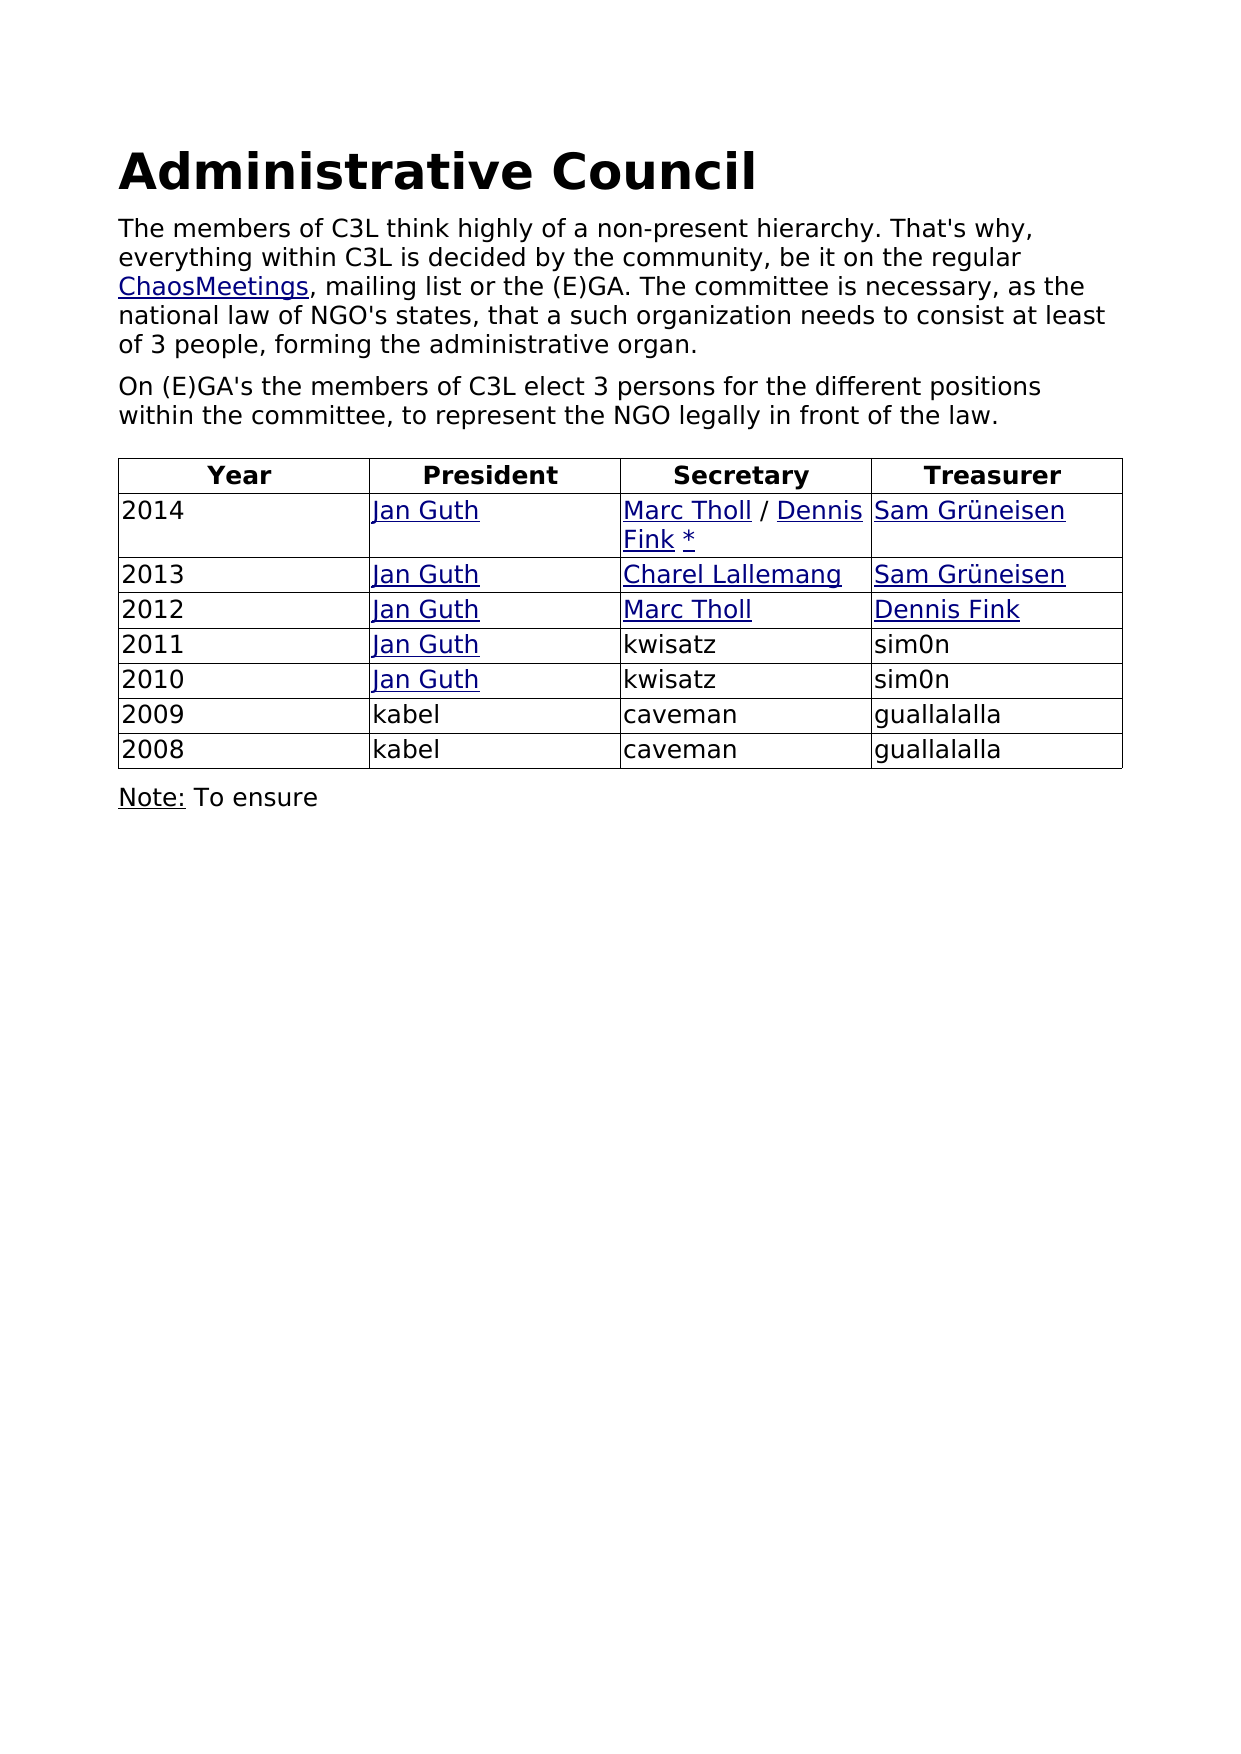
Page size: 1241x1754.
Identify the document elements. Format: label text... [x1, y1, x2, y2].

table_cell Marc Tholl / Dennis Fink * [621, 494, 871, 557]
table_header Secretary [621, 459, 871, 493]
table_cell Jan Guth [370, 664, 620, 698]
table_cell guallalalla [872, 734, 1122, 768]
table_cell kwisatz [621, 629, 871, 662]
table_cell Jan Guth [370, 494, 620, 557]
subtitle Administrative Council [118, 143, 1122, 201]
table_cell Jan Guth [370, 558, 620, 592]
table_header Year [119, 459, 369, 493]
table_cell kabel [370, 699, 620, 733]
table_cell 2011 [119, 629, 369, 662]
table_cell Jan Guth [370, 629, 620, 662]
table_cell caveman [621, 699, 871, 733]
table_cell guallalalla [872, 699, 1122, 733]
table_cell kabel [370, 734, 620, 768]
table_cell Charel Lallemang [621, 558, 871, 592]
table_cell Dennis Fink [872, 593, 1122, 627]
table_cell 2013 [119, 558, 369, 592]
table_cell Sam Grüneisen [872, 558, 1122, 592]
table_cell 2010 [119, 664, 369, 698]
text Note: To ensure [118, 783, 1122, 812]
table_cell sim0n [872, 629, 1122, 662]
table_cell 2008 [119, 734, 369, 768]
text On (E)GA's the members of C3L elect 3 persons for the different positions within the committee, to represent the NGO legally in front of the law. [118, 372, 1122, 431]
table_cell kwisatz [621, 664, 871, 698]
table_cell Jan Guth [370, 593, 620, 627]
table_header Treasurer [872, 459, 1122, 493]
table_cell Sam Grüneisen [872, 494, 1122, 557]
table_cell Marc Tholl [621, 593, 871, 627]
table_cell caveman [621, 734, 871, 768]
table_cell sim0n [872, 664, 1122, 698]
table_cell 2009 [119, 699, 369, 733]
table_cell 2014 [119, 494, 369, 557]
table_cell 2012 [119, 593, 369, 627]
table_header President [370, 459, 620, 493]
text The members of C3L think highly of a non-present hierarchy. That's why, everything within C3L is decided by the community, be it on the regular ChaosMeetings, mailing list or the (E)GA. The committee is necessary, as the national law of NGO's states, that a such organization needs to consist at least of 3 people, forming the administrative organ. [118, 214, 1122, 360]
